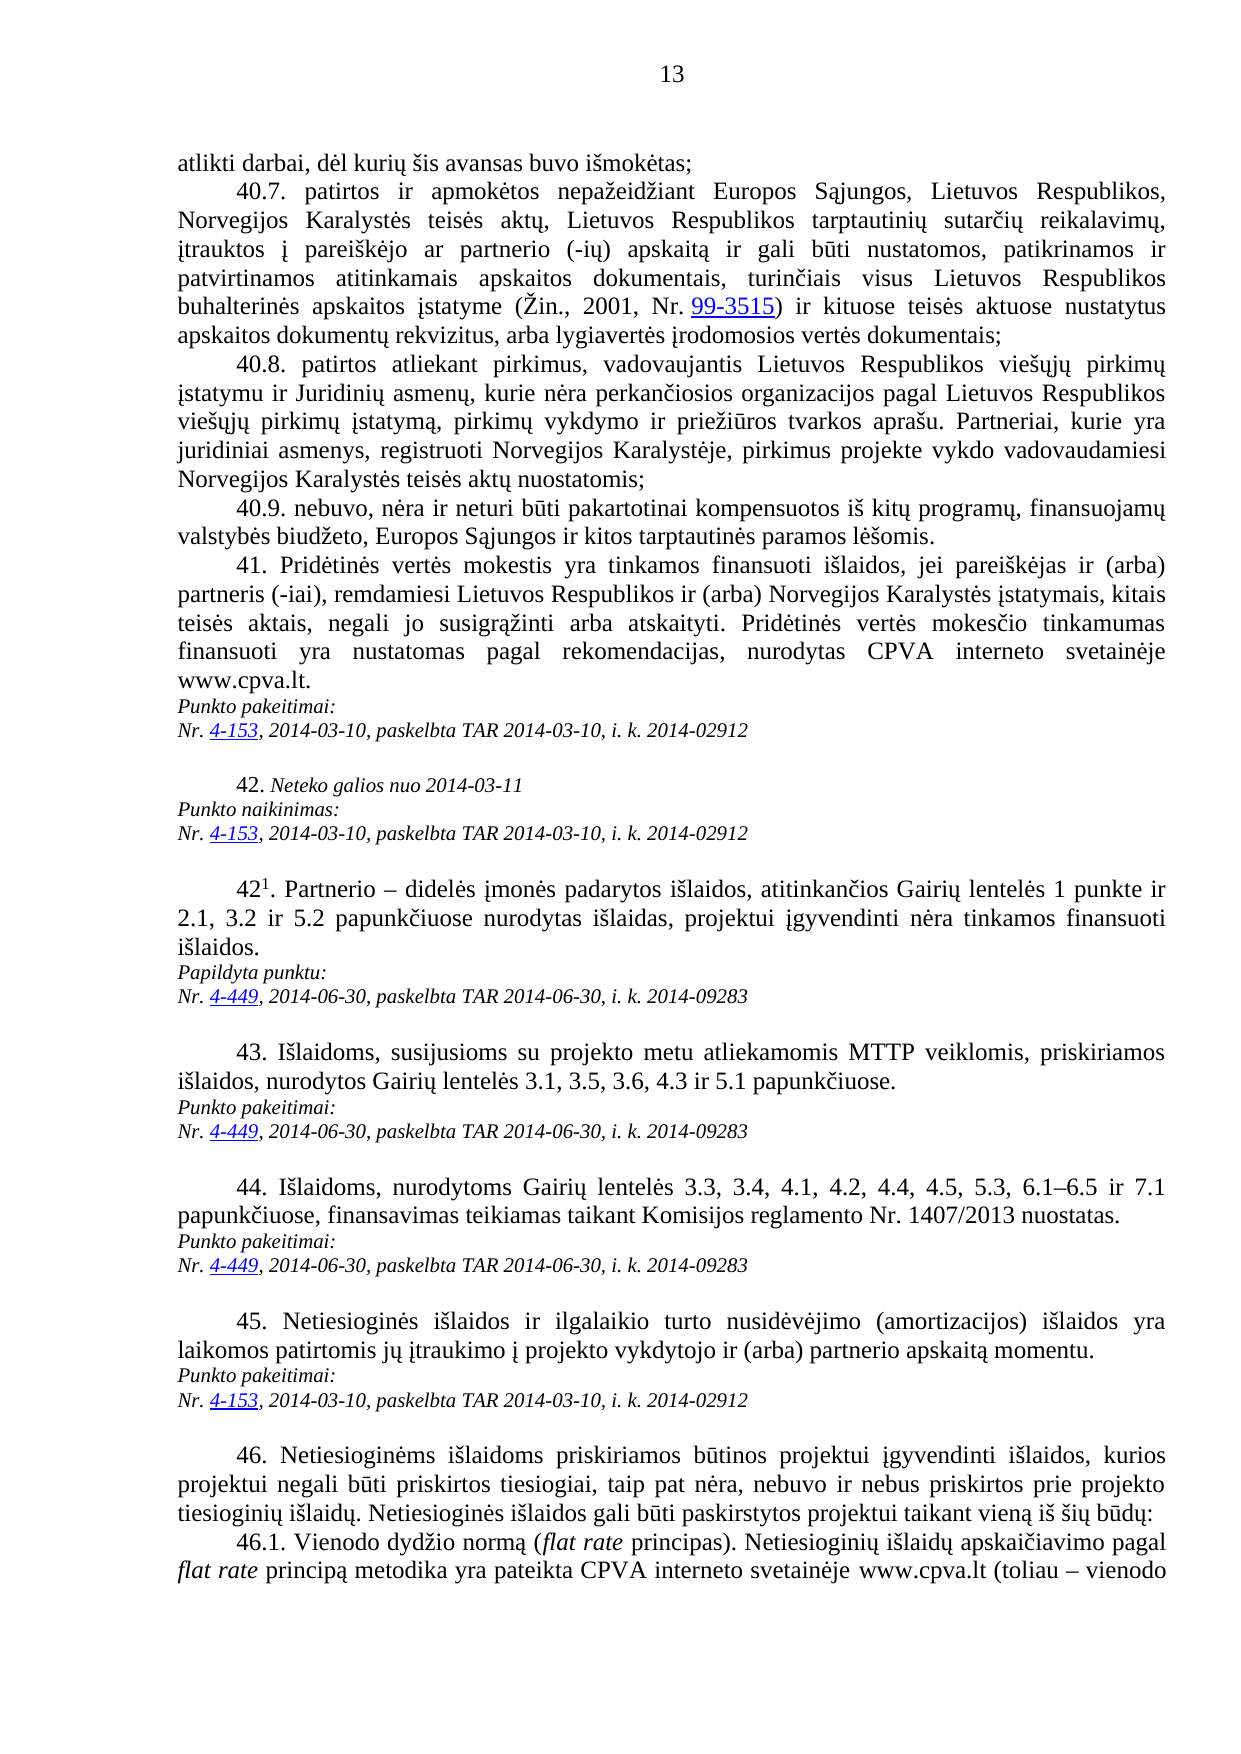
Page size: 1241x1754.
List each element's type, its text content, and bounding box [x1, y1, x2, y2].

text 40.7. patirtos ir apmokėtos nepažeidžiant Europos Sąjungos, Lietuvos Respublikos, Norvegijos Karalystės teisės aktų, Lietuvos Respublikos tarptautinių sutarčių reikalavimų, įtrauktos į pareiškėjo ar partnerio (-ių) apskaitą ir gali būti nustatomos, patikrinamos ir patvirtinamos atitinkamais apskaitos dokumentais, turinčiais visus Lietuvos Respublikos buhalterinės apskaitos įstatyme (Žin., 2001, Nr. 99-3515) ir kituose teisės aktuose nustatytus apskaitos dokumentų rekvizitus, arba lygiavertės įrodomosios vertės dokumentais; [177, 176, 1167, 349]
text 43. Išlaidoms, susijusioms su projekto metu atliekamomis MTTP veiklomis, priskiriamos išlaidos, nurodytos Gairių lentelės 3.1, 3.5, 3.6, 4.3 ir 5.1 papunkčiuose. [177, 1037, 1167, 1095]
text Punkto pakeitimai: [177, 694, 1167, 718]
text Punkto pakeitimai: [177, 1363, 1167, 1387]
text 44. Išlaidoms, nurodytoms Gairių lentelės 3.3, 3.4, 4.1, 4.2, 4.4, 4.5, 5.3, 6.1–6.5 ir 7.1 papunkčiuose, finansavimas teikiamas taikant Komisijos reglamento Nr. 1407/2013 nuostatas. [177, 1172, 1167, 1229]
text Nr. 4-449, 2014-06-30, paskelbta TAR 2014-06-30, i. k. 2014-09283 [177, 984, 1167, 1008]
text Nr. 4-449, 2014-06-30, paskelbta TAR 2014-06-30, i. k. 2014-09283 [177, 1253, 1167, 1277]
text 421. Partnerio – didelės įmonės padarytos išlaidos, atitinkančios Gairių lentelės 1 punkte ir 2.1, 3.2 ir 5.2 papunkčiuose nurodytas išlaidas, projektui įgyvendinti nėra tinkamos finansuoti išlaidos. [177, 874, 1167, 960]
text Nr. 4-153, 2014-03-10, paskelbta TAR 2014-03-10, i. k. 2014-02912 [177, 821, 1167, 845]
text 42. Neteko galios nuo 2014-03-11 [177, 771, 1167, 797]
text 40.9. nebuvo, nėra ir neturi būti pakartotinai kompensuotos iš kitų programų, finansuojamų valstybės biudžeto, Europos Sąjungos ir kitos tarptautinės paramos lėšomis. [177, 493, 1167, 550]
text 46.1. Vienodo dydžio normą (flat rate principas). Netiesioginių išlaidų apskaičiavimo pagal flat rate principą metodika yra pateikta CPVA interneto svetainėje www.cpva.lt (toliau – vienodo [177, 1527, 1167, 1584]
text Nr. 4-153, 2014-03-10, paskelbta TAR 2014-03-10, i. k. 2014-02912 [177, 1387, 1167, 1412]
text Papildyta punktu: [177, 960, 1167, 984]
text Nr. 4-153, 2014-03-10, paskelbta TAR 2014-03-10, i. k. 2014-02912 [177, 718, 1167, 742]
text Nr. 4-449, 2014-06-30, paskelbta TAR 2014-06-30, i. k. 2014-09283 [177, 1119, 1167, 1143]
text Punkto naikinimas: [177, 797, 1167, 821]
text Punkto pakeitimai: [177, 1095, 1167, 1119]
text Punkto pakeitimai: [177, 1229, 1167, 1253]
text 41. Pridėtinės vertės mokestis yra tinkamos finansuoti išlaidos, jei pareiškėjas ir (arba) partneris (-iai), remdamiesi Lietuvos Respublikos ir (arba) Norvegijos Karalystės įstatymais, kitais teisės aktais, negali jo susigrąžinti arba atskaityti. Pridėtinės vertės mokesčio tinkamumas finansuoti yra nustatomas pagal rekomendacijas, nurodytas CPVA interneto svetainėje www.cpva.lt. [177, 550, 1167, 694]
text atlikti darbai, dėl kurių šis avansas buvo išmokėtas; [177, 148, 1167, 176]
text 40.8. patirtos atliekant pirkimus, vadovaujantis Lietuvos Respublikos viešųjų pirkimų įstatymu ir Juridinių asmenų, kurie nėra perkančiosios organizacijos pagal Lietuvos Respublikos viešųjų pirkimų įstatymą, pirkimų vykdymo ir priežiūros tvarkos aprašu. Partneriai, kurie yra juridiniai asmenys, registruoti Norvegijos Karalystėje, pirkimus projekte vykdo vadovaudamiesi Norvegijos Karalystės teisės aktų nuostatomis; [177, 349, 1167, 493]
text 45. Netiesioginės išlaidos ir ilgalaikio turto nusidėvėjimo (amortizacijos) išlaidos yra laikomos patirtomis jų įtraukimo į projekto vykdytojo ir (arba) partnerio apskaitą momentu. [177, 1306, 1167, 1363]
text 46. Netiesioginėms išlaidoms priskiriamos būtinos projektui įgyvendinti išlaidos, kurios projektui negali būti priskirtos tiesiogiai, taip pat nėra, nebuvo ir nebus priskirtos prie projekto tiesioginių išlaidų. Netiesioginės išlaidos gali būti paskirstytos projektui taikant vieną iš šių būdų: [177, 1440, 1167, 1527]
